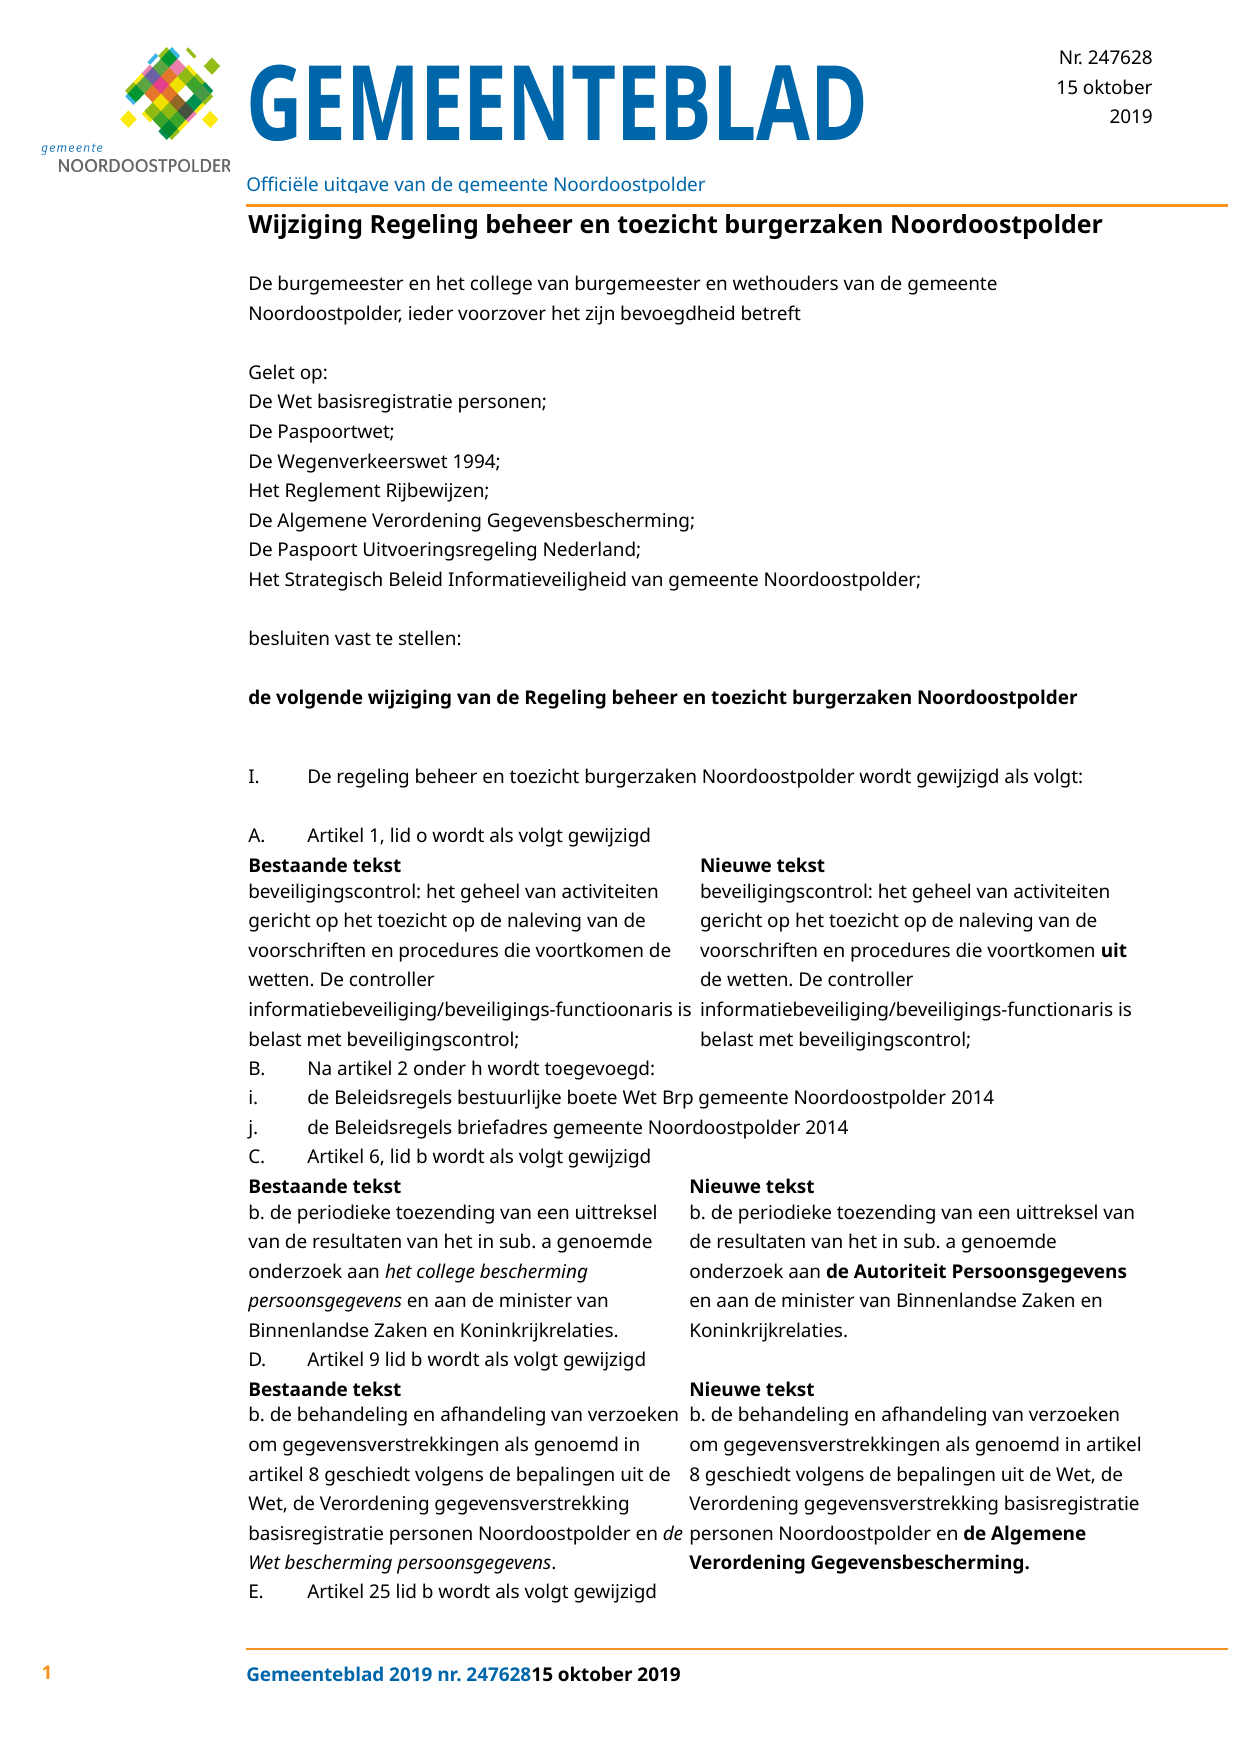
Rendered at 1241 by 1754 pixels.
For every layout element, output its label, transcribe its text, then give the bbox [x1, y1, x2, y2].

table_header Bestaande tekst [248, 1173, 689, 1199]
table_header Nieuwe tekst [689, 1376, 1152, 1402]
list de Beleidsregels bestuurlijke boete Wet Brp gemeente Noordoostpolder 2014 [248, 1084, 1152, 1110]
list De regeling beheer en toezicht burgerzaken Noordoostpolder wordt gewijzigd als volgt: [248, 763, 1152, 789]
table_header Nieuwe tekst [700, 852, 1152, 878]
table_header Bestaande tekst [248, 852, 700, 878]
list Artikel 6, lid b wordt als volgt gewijzigd [248, 1143, 1152, 1169]
picture [41, 47, 231, 172]
table_cell beveiligingscontrol: het geheel van activiteiten gericht op het toezicht op de naleving van de voorschriften en procedures die voortkomen de wetten. De controller informatiebeveiliging/beveiligings-functioonaris is belast met beveiligingscontrol; [248, 878, 700, 1052]
table_header Nieuwe tekst [689, 1173, 1152, 1199]
text Het Strategisch Beleid Informatieveiligheid van gemeente Noordoostpolder; [248, 566, 1152, 592]
text Wijziging Regeling beheer en toezicht burgerzaken Noordoostpolder [248, 207, 1152, 241]
list Na artikel 2 onder h wordt toegevoegd: [248, 1055, 1152, 1081]
text De burgemeester en het college van burgemeester en wethouders van de gemeente Noordoostpolder, ieder voorzover het zijn bevoegdheid betreft [248, 270, 1152, 326]
text De Paspoort Uitvoeringsregeling Nederland; [248, 537, 1152, 562]
text besluiten vast te stellen: [248, 625, 1152, 651]
text De Algemene Verordening Gegevensbescherming; [248, 507, 1152, 533]
list Artikel 25 lid b wordt als volgt gewijzigd [248, 1578, 1152, 1604]
text Het Reglement Rijbewijzen; [248, 477, 1152, 503]
text de volgende wijziging van de Regeling beheer en toezicht burgerzaken Noordoostpolder [248, 684, 1152, 710]
table_cell b. de periodieke toezending van een uittreksel van de resultaten van het in sub. a genoemde onderzoek aan het college bescherming persoonsgegevens en aan de minister van Binnenlandse Zaken en Koninkrijkrelaties. [248, 1199, 689, 1343]
text De Wet basisregistratie personen; [248, 389, 1152, 414]
table_cell beveiligingscontrol: het geheel van activiteiten gericht op het toezicht op de naleving van de voorschriften en procedures die voortkomen uit de wetten. De controller informatiebeveiliging/beveiligings-functionaris is belast met beveiligingscontrol; [700, 878, 1152, 1052]
table_cell b. de behandeling en afhandeling van verzoeken om gegevensverstrekkingen als genoemd in artikel 8 geschiedt volgens de bepalingen uit de Wet, de Verordening gegevensverstrekking basisregistratie personen Noordoostpolder en de Algemene Verordening Gegevensbescherming. [689, 1402, 1152, 1575]
list Artikel 1, lid o wordt als volgt gewijzigd [248, 822, 1152, 848]
table_header Bestaande tekst [248, 1376, 689, 1402]
table_cell b. de periodieke toezending van een uittreksel van de resultaten van het in sub. a genoemde onderzoek aan de Autoriteit Persoonsgegevens en aan de minister van Binnenlandse Zaken en Koninkrijkrelaties. [689, 1199, 1152, 1343]
list Artikel 9 lid b wordt als volgt gewijzigd [248, 1346, 1152, 1372]
table_cell b. de behandeling en afhandeling van verzoeken om gegevensverstrekkingen als genoemd in artikel 8 geschiedt volgens de bepalingen uit de Wet, de Verordening gegevensverstrekking basisregistratie personen Noordoostpolder en de Wet bescherming persoonsgegevens. [248, 1402, 689, 1575]
text De Wegenverkeerswet 1994; [248, 448, 1152, 473]
text Gelet op: [248, 359, 1152, 385]
text De Paspoortwet; [248, 418, 1152, 444]
list de Beleidsregels briefadres gemeente Noordoostpolder 2014 [248, 1114, 1152, 1140]
